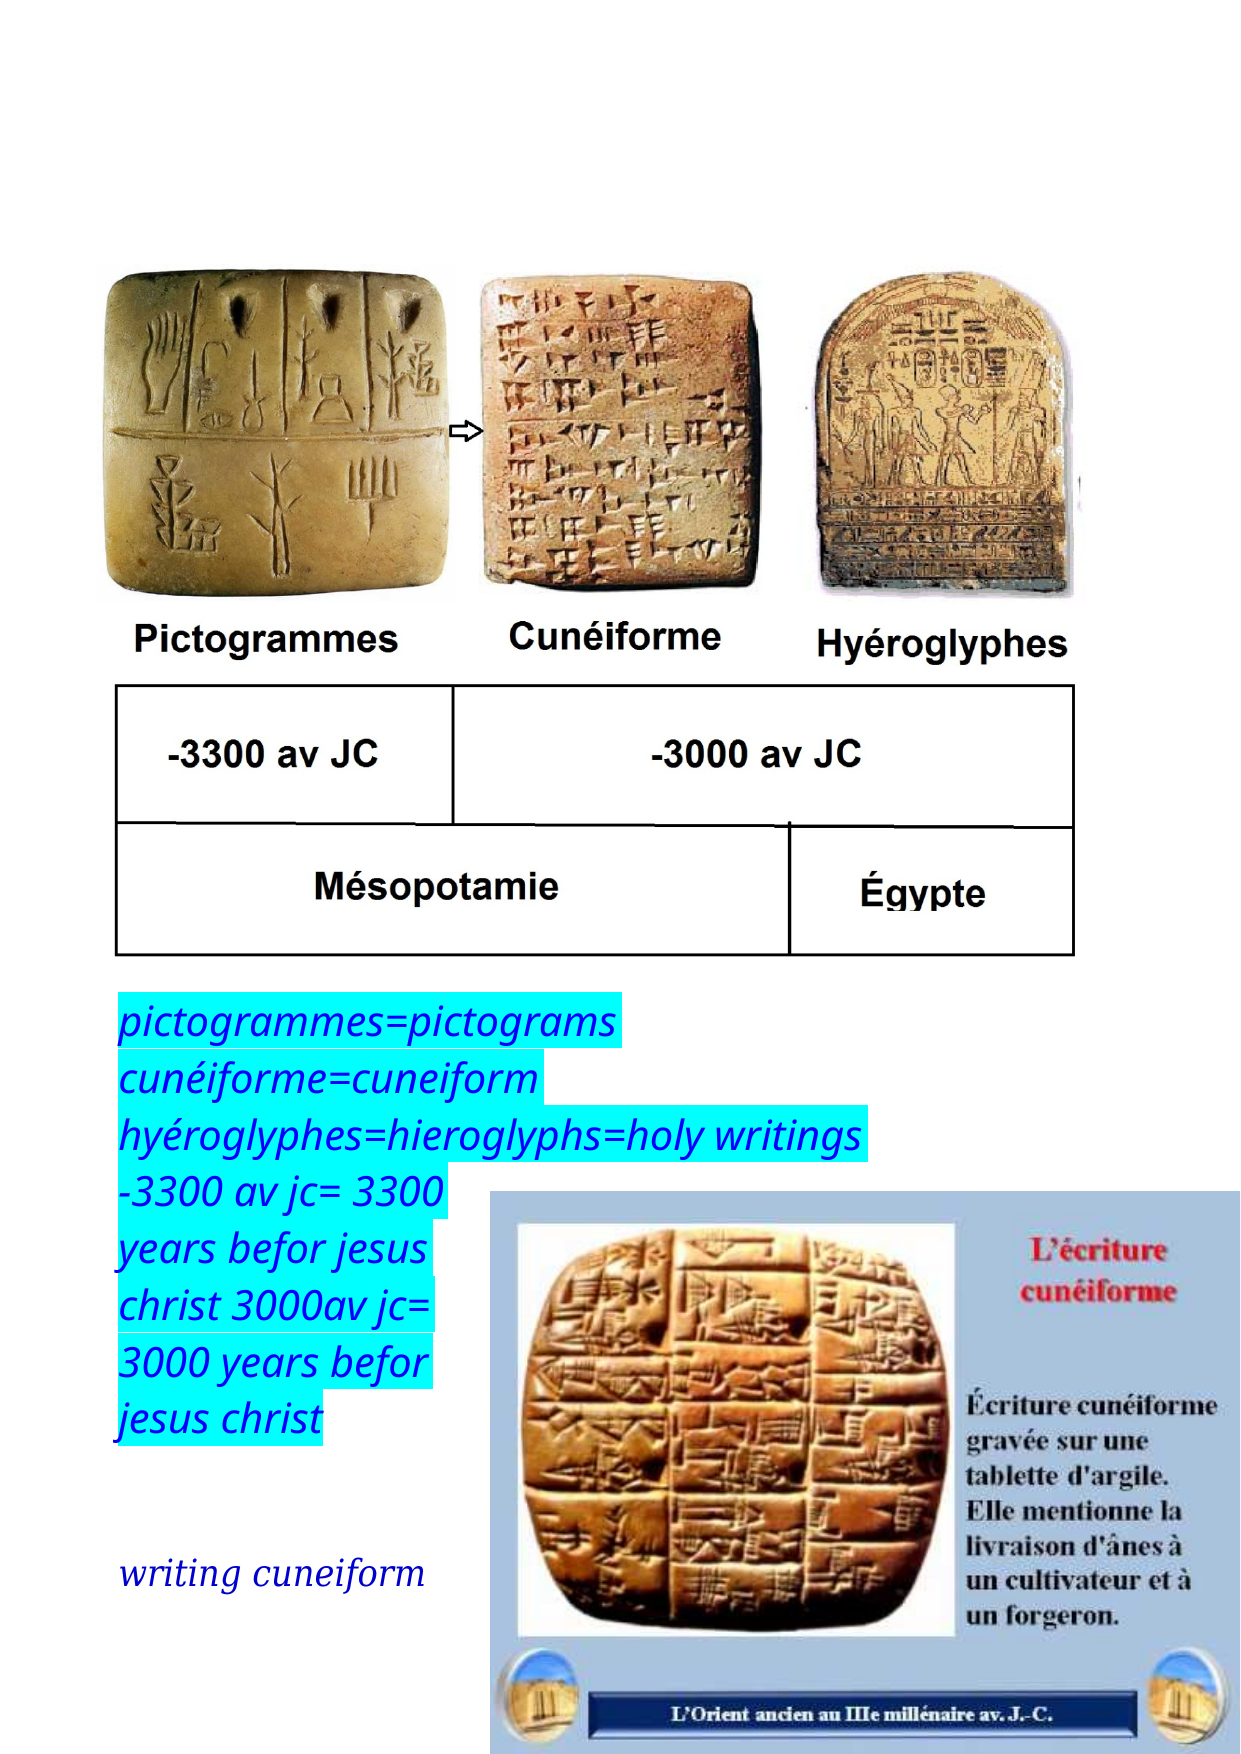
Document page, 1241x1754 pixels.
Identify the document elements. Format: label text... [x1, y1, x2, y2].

text -3300 av jc= 3300 years befor jesus christ 3000av jc= 3000 years befor jesus christ [118, 1162, 1122, 1446]
picture [490, 1191, 1241, 1754]
text cunéiforme=cuneiform [118, 1048, 1122, 1105]
picture [96, 264, 1101, 992]
text hyéroglyphes=hieroglyphs=holy writings [118, 1105, 1122, 1162]
text pictogrammes=pictograms [118, 232, 1122, 1048]
text writing cuneiform [118, 1551, 490, 1595]
